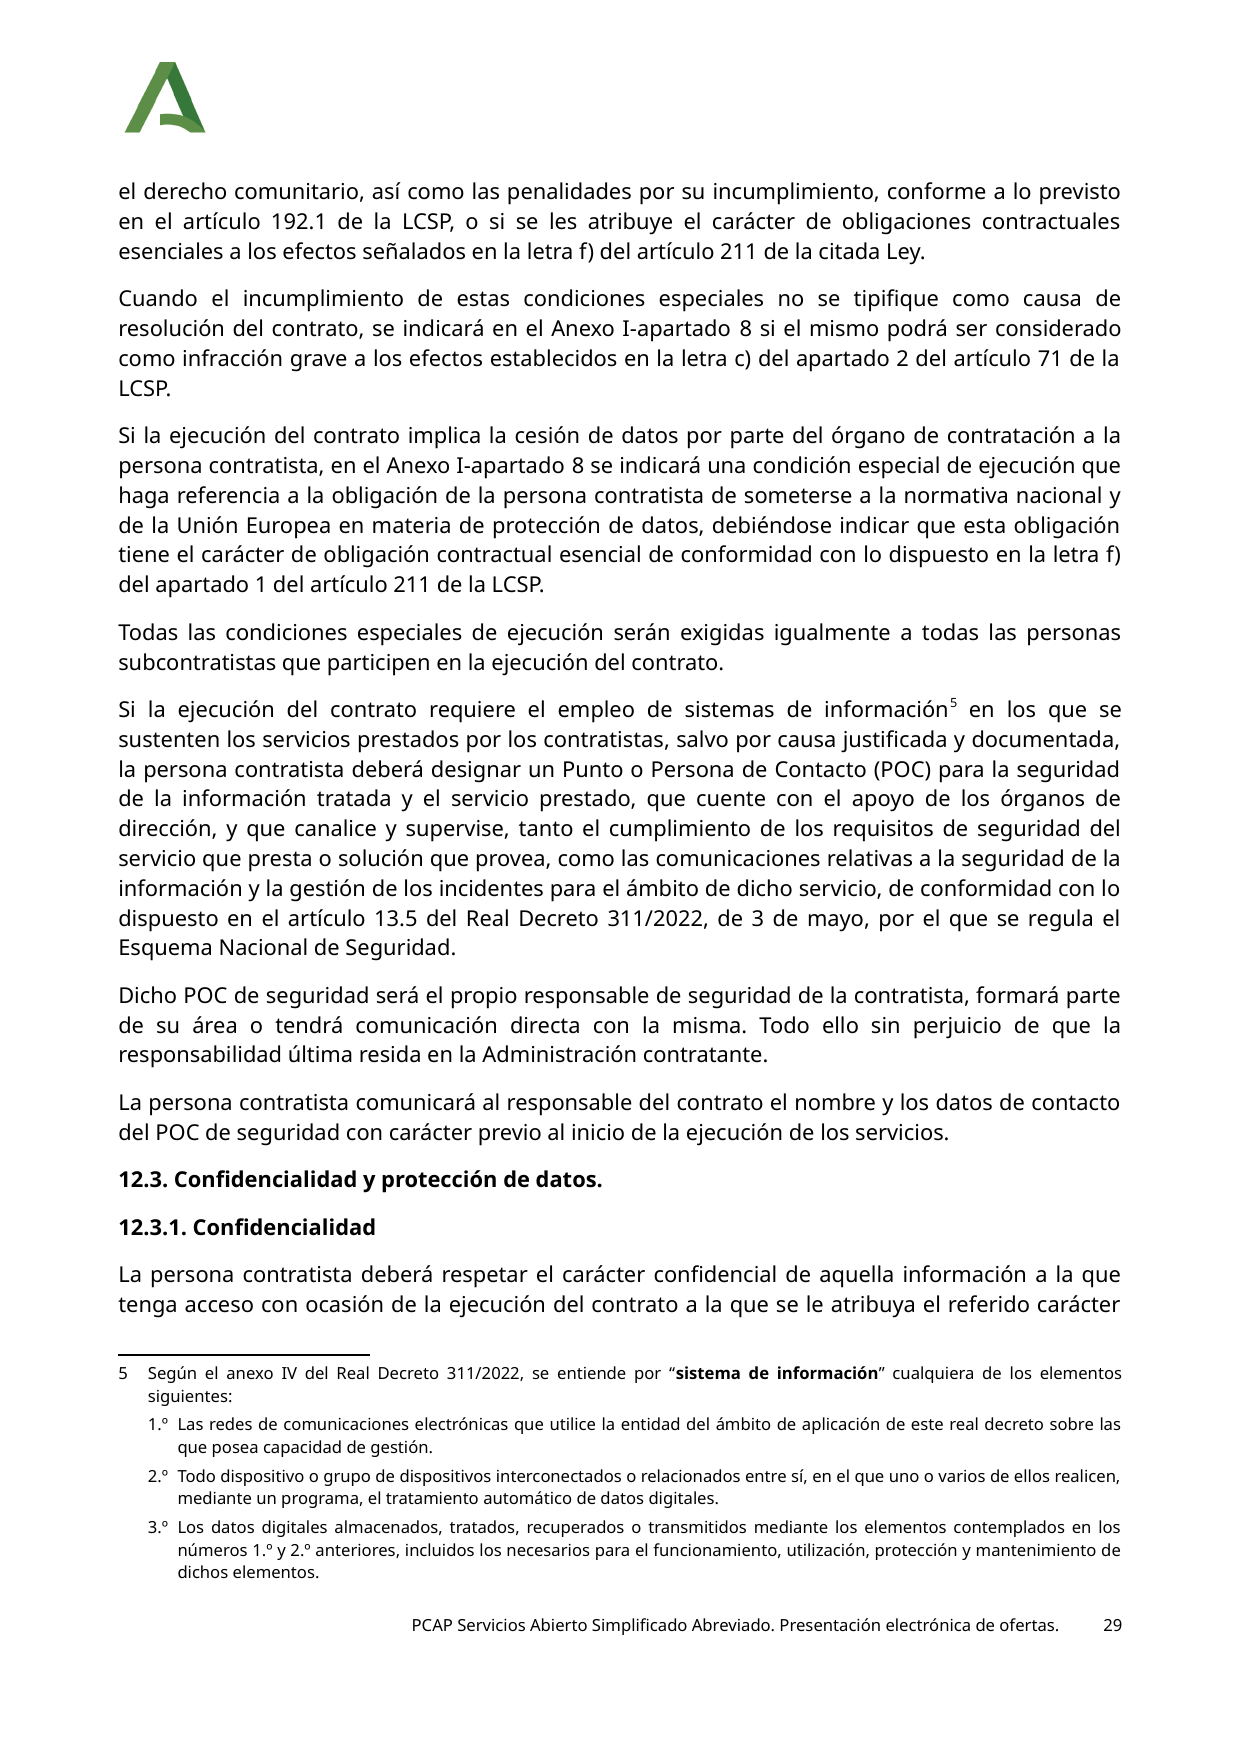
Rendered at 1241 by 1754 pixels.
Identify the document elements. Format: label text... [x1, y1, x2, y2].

text Si la ejecución del contrato implica la cesión de datos por parte del órgano de contratación a la persona contratista, en el Anexo I-apartado 8 se indicará una condición especial de ejecución que haga referencia a la obligación de la persona contratista de someterse a la normativa nacional y de la Unión Europea en materia de protección de datos, debiéndose indicar que esta obligación tiene el carácter de obligación contractual esencial de conformidad con lo dispuesto en la letra f) del apartado 1 del artículo 211 de la LCSP. [118, 420, 1122, 599]
subtitle 12.3. Confidencialidad y protección de datos. [118, 1164, 1122, 1194]
text 1.º Las redes de comunicaciones electrónicas que utilice la entidad del ámbito de aplicación de este real decreto sobre las que posea capacidad de gestión. [148, 1413, 1122, 1458]
text Todas las condiciones especiales de ejecución serán exigidas igualmente a todas las personas subcontratistas que participen en la ejecución del contrato. [118, 617, 1122, 676]
text Si la ejecución del contrato requiere el empleo de sistemas de información en los que se sustenten los servicios prestados por los contratistas, salvo por causa justificada y documentada, la persona contratista deberá designar un Punto o Persona de Contacto (POC) para la seguridad de la información tratada y el servicio prestado, que cuente con el apoyo de los órganos de dirección, y que canalice y supervise, tanto el cumplimiento de los requisitos de seguridad del servicio que presta o solución que provea, como las comunicaciones relativas a la seguridad de la información y la gestión de los incidentes para el ámbito de dicho servicio, de conformidad con lo dispuesto en el artículo 13.5 del Real Decreto 311/2022, de 3 de mayo, por el que se regula el Esquema Nacional de Seguridad. [118, 694, 1122, 962]
text 3.º Los datos digitales almacenados, tratados, recuperados o transmitidos mediante los elementos contemplados en los números 1.º y 2.º anteriores, incluidos los necesarios para el funcionamiento, utilización, protección y mantenimiento de dichos elementos. [148, 1516, 1122, 1584]
text La persona contratista deberá respetar el carácter confidencial de aquella información a la que tenga acceso con ocasión de la ejecución del contrato a la que se le atribuya el referido carácter [118, 1259, 1122, 1319]
subtitle 12.3.1. Confidencialidad [118, 1212, 1122, 1242]
picture [120, 57, 210, 137]
text Según el anexo IV del Real Decreto 311/2022, se entiende por “sistema de información” cualquiera de los elementos siguientes: [118, 1361, 1122, 1407]
text La persona contratista comunicará al responsable del contrato el nombre y los datos de contacto del POC de seguridad con carácter previo al inicio de la ejecución de los servicios. [118, 1087, 1122, 1147]
text Dicho POC de seguridad será el propio responsable de seguridad de la contratista, formará parte de su área o tendrá comunicación directa con la misma. Todo ello sin perjuicio de que la responsabilidad última resida en la Administración contratante. [118, 980, 1122, 1069]
text Cuando el incumplimiento de estas condiciones especiales no se tipifique como causa de resolución del contrato, se indicará en el Anexo I-apartado 8 si el mismo podrá ser considerado como infracción grave a los efectos establecidos en la letra c) del apartado 2 del artículo 71 de la LCSP. [118, 283, 1122, 403]
text 2.º Todo dispositivo o grupo de dispositivos interconectados o relacionados entre sí, en el que uno o varios de ellos realicen, mediante un programa, el tratamiento automático de datos digitales. [148, 1464, 1122, 1509]
text el derecho comunitario, así como las penalidades por su incumplimiento, conforme a lo previsto en el artículo 192.1 de la LCSP, o si se les atribuye el carácter de obligaciones contractuales esenciales a los efectos señalados en la letra f) del artículo 211 de la citada Ley. [118, 176, 1122, 266]
